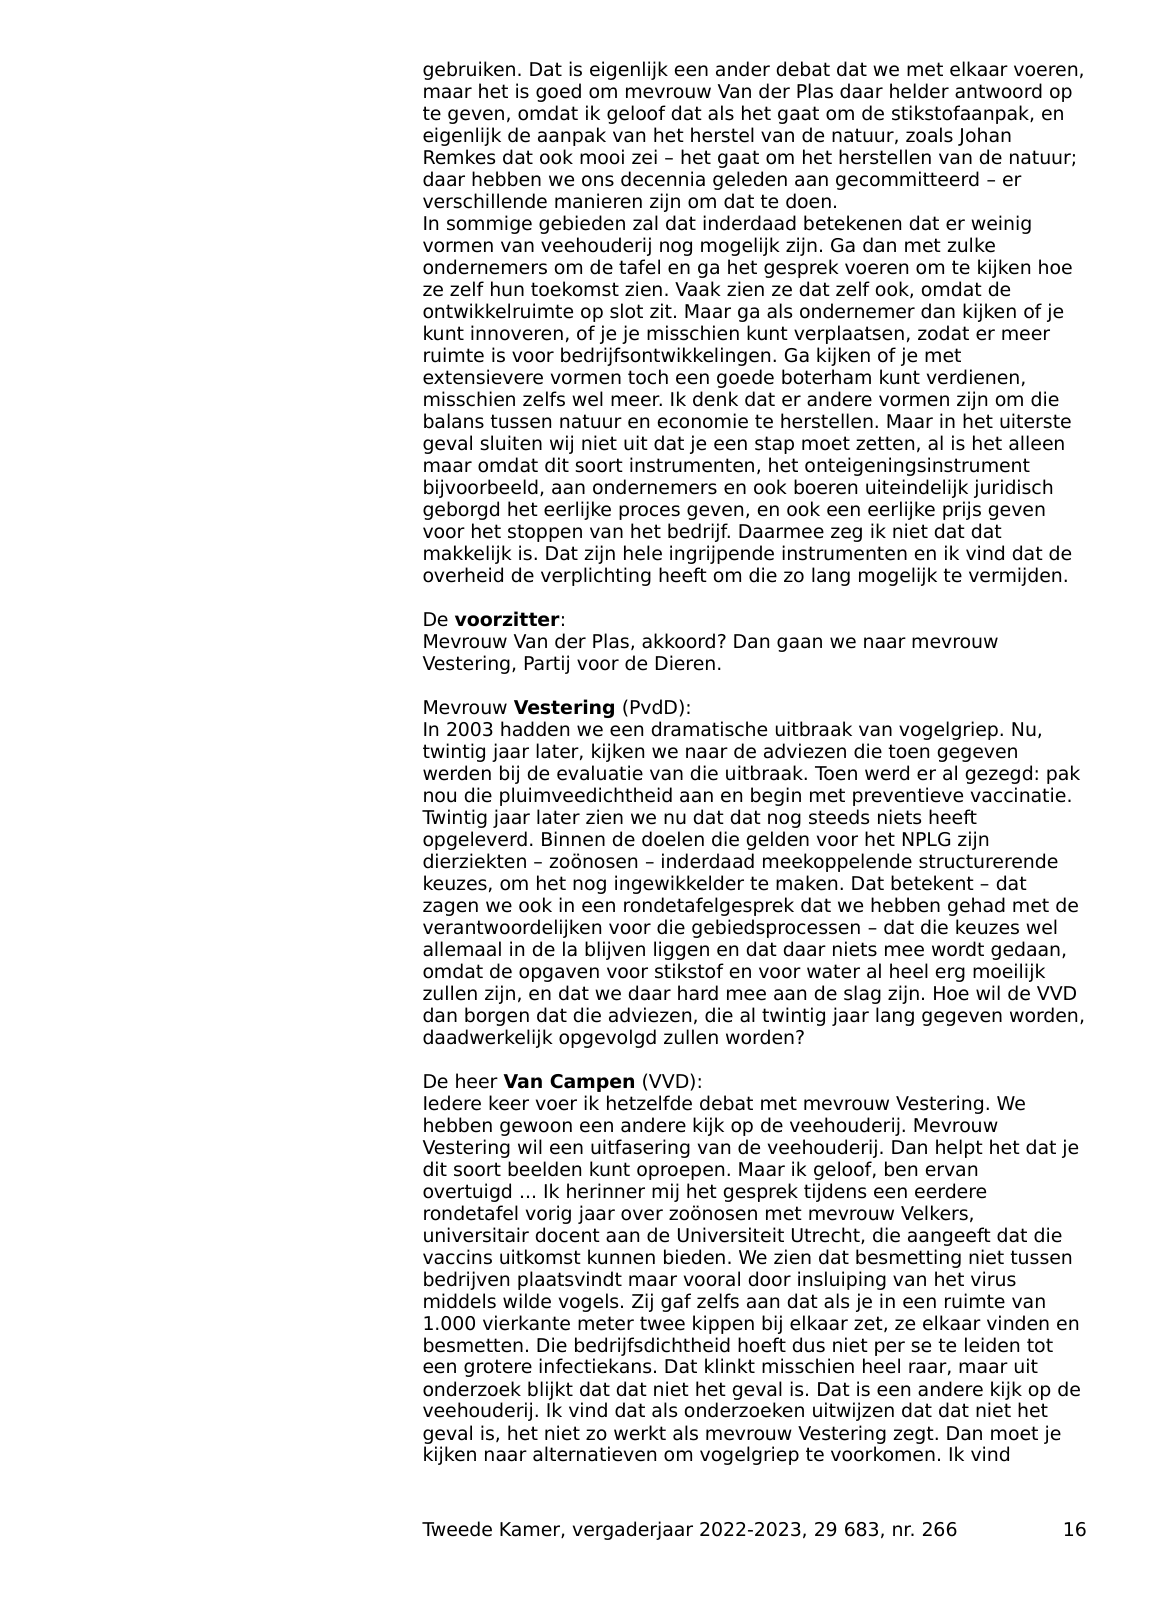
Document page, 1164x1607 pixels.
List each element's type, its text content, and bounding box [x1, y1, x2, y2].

text gebruiken. Dat is eigenlijk een ander debat dat we met elkaar voeren, maar het is goed om mevrouw Van der Plas daar helder antwoord op te geven, omdat ik geloof dat als het gaat om de stikstofaanpak, en eigenlijk de aanpak van het herstel van de natuur, zoals Johan Remkes dat ook mooi zei – het gaat om het herstellen van de natuur; daar hebben we ons decennia geleden aan gecommitteerd – er verschillende manieren zijn om dat te doen. [422, 59, 1087, 213]
text Mevrouw Vestering (PvdD): [422, 697, 1087, 719]
text De voorzitter: [422, 609, 1087, 631]
text Mevrouw Van der Plas, akkoord? Dan gaan we naar mevrouw Vestering, Partij voor de Dieren. [422, 631, 1087, 675]
text In sommige gebieden zal dat inderdaad betekenen dat er weinig vormen van veehouderij nog mogelijk zijn. Ga dan met zulke ondernemers om de tafel en ga het gesprek voeren om te kijken hoe ze zelf hun toekomst zien. Vaak zien ze dat zelf ook, omdat de ontwikkelruimte op slot zit. Maar ga als ondernemer dan kijken of je kunt innoveren, of je je misschien kunt verplaatsen, zodat er meer ruimte is voor bedrijfsontwikkelingen. Ga kijken of je met extensievere vormen toch een goede boterham kunt verdienen, misschien zelfs wel meer. Ik denk dat er andere vormen zijn om die balans tussen natuur en economie te herstellen. Maar in het uiterste geval sluiten wij niet uit dat je een stap moet zetten, al is het alleen maar omdat dit soort instrumenten, het onteigeningsinstrument bijvoorbeeld, aan ondernemers en ook boeren uiteindelijk juridisch geborgd het eerlijke proces geven, en ook een eerlijke prijs geven voor het stoppen van het bedrijf. Daarmee zeg ik niet dat dat makkelijk is. Dat zijn hele ingrijpende instrumenten en ik vind dat de overheid de verplichting heeft om die zo lang mogelijk te vermijden. [422, 213, 1087, 587]
text In 2003 hadden we een dramatische uitbraak van vogelgriep. Nu, twintig jaar later, kijken we naar de adviezen die toen gegeven werden bij de evaluatie van die uitbraak. Toen werd er al gezegd: pak nou die pluimveedichtheid aan en begin met preventieve vaccinatie. Twintig jaar later zien we nu dat dat nog steeds niets heeft opgeleverd. Binnen de doelen die gelden voor het NPLG zijn dierziekten – zoönosen – inderdaad meekoppelende structurerende keuzes, om het nog ingewikkelder te maken. Dat betekent – dat zagen we ook in een rondetafelgesprek dat we hebben gehad met de verantwoordelijken voor die gebiedsprocessen – dat die keuzes wel allemaal in de la blijven liggen en dat daar niets mee wordt gedaan, omdat de opgaven voor stikstof en voor water al heel erg moeilijk zullen zijn, en dat we daar hard mee aan de slag zijn. Hoe wil de VVD dan borgen dat die adviezen, die al twintig jaar lang gegeven worden, daadwerkelijk opgevolgd zullen worden? [422, 719, 1087, 1048]
text Iedere keer voer ik hetzelfde debat met mevrouw Vestering. We hebben gewoon een andere kijk op de veehouderij. Mevrouw Vestering wil een uitfasering van de veehouderij. Dan helpt het dat je dit soort beelden kunt oproepen. Maar ik geloof, ben ervan overtuigd ... Ik herinner mij het gesprek tijdens een eerdere rondetafel vorig jaar over zoönosen met mevrouw Velkers, universitair docent aan de Universiteit Utrecht, die aangeeft dat die vaccins uitkomst kunnen bieden. We zien dat besmetting niet tussen bedrijven plaatsvindt maar vooral door insluiping van het virus middels wilde vogels. Zij gaf zelfs aan dat als je in een ruimte van 1.000 vierkante meter twee kippen bij elkaar zet, ze elkaar vinden en besmetten. Die bedrijfsdichtheid hoeft dus niet per se te leiden tot een grotere infectiekans. Dat klinkt misschien heel raar, maar uit onderzoek blijkt dat dat niet het geval is. Dat is een andere kijk op de veehouderij. Ik vind dat als onderzoeken uitwijzen dat dat niet het geval is, het niet zo werkt als mevrouw Vestering zegt. Dan moet je kijken naar alternatieven om vogelgriep te voorkomen. Ik vind [422, 1093, 1087, 1466]
text De heer Van Campen (VVD): [422, 1071, 1087, 1093]
